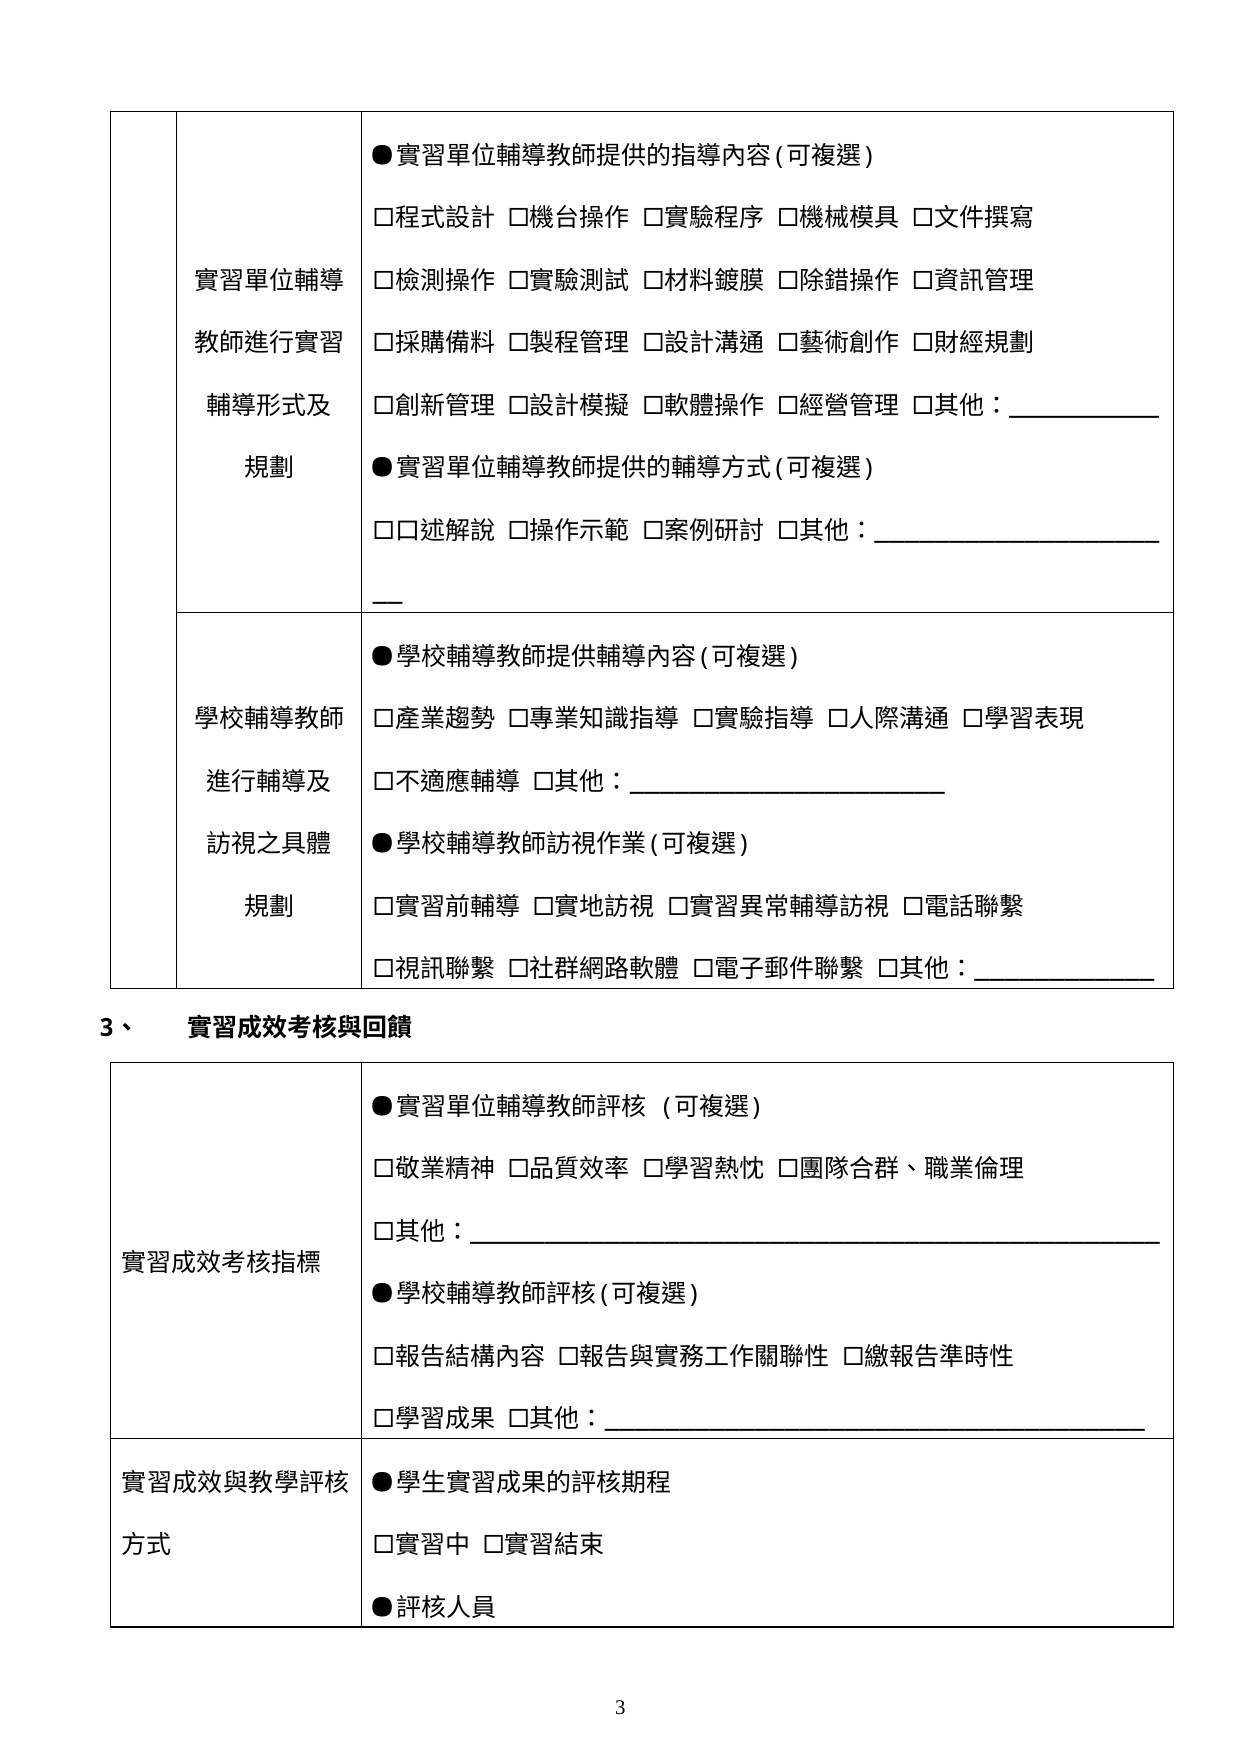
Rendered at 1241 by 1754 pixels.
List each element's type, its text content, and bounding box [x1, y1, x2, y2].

table_header 實習單位輔導教師評核 (可複選) 敬業精神 品質效率 學習熱忱 團隊合群、職業倫理 其他：______________________________________________ 學校輔導教師評核(可複選) 報告結構內容 報告與實務工作關聯性 繳報告準時性 學習成果 其他：____________________________________ [362, 1063, 1173, 1438]
table_header 實習成效考核指標 [111, 1063, 361, 1438]
table_cell 學生實習成果的評核期程 實習中 實習結束 評核人員 [362, 1439, 1173, 1626]
table_cell 實習成效與教學評核方式 [111, 1439, 361, 1626]
table_cell [111, 112, 176, 988]
table_cell 實習單位輔導教師提供的指導內容(可複選) 程式設計 機台操作 實驗程序 機械模具 文件撰寫 檢測操作 實驗測試 材料鍍膜 除錯操作 資訊管理 採購備料 製程管理 設計溝通 藝術創作 財經規劃 創新管理 設計模擬 軟體操作 經營管理 其他：__________ 實習單位輔導教師提供的輔導方式(可複選) 口述解說 操作示範 案例研討 其他：_____________________ [362, 112, 1173, 612]
table_cell 學校輔導教師提供輔導內容(可複選) 產業趨勢 專業知識指導 實驗指導 人際溝通 學習表現 不適應輔導 其他：_____________________ 學校輔導教師訪視作業(可複選) 實習前輔導 實地訪視 實習異常輔導訪視 電話聯繫 視訊聯繫 社群網路軟體 電子郵件聯繫 其他：____________ [362, 613, 1173, 988]
table_cell 學校輔導教師進行輔導及 訪視之具體 規劃 [177, 613, 361, 988]
list 實習成效考核與回饋 [99, 1007, 1053, 1044]
table_cell 實習單位輔導教師進行實習輔導形式及 規劃 [177, 112, 361, 612]
